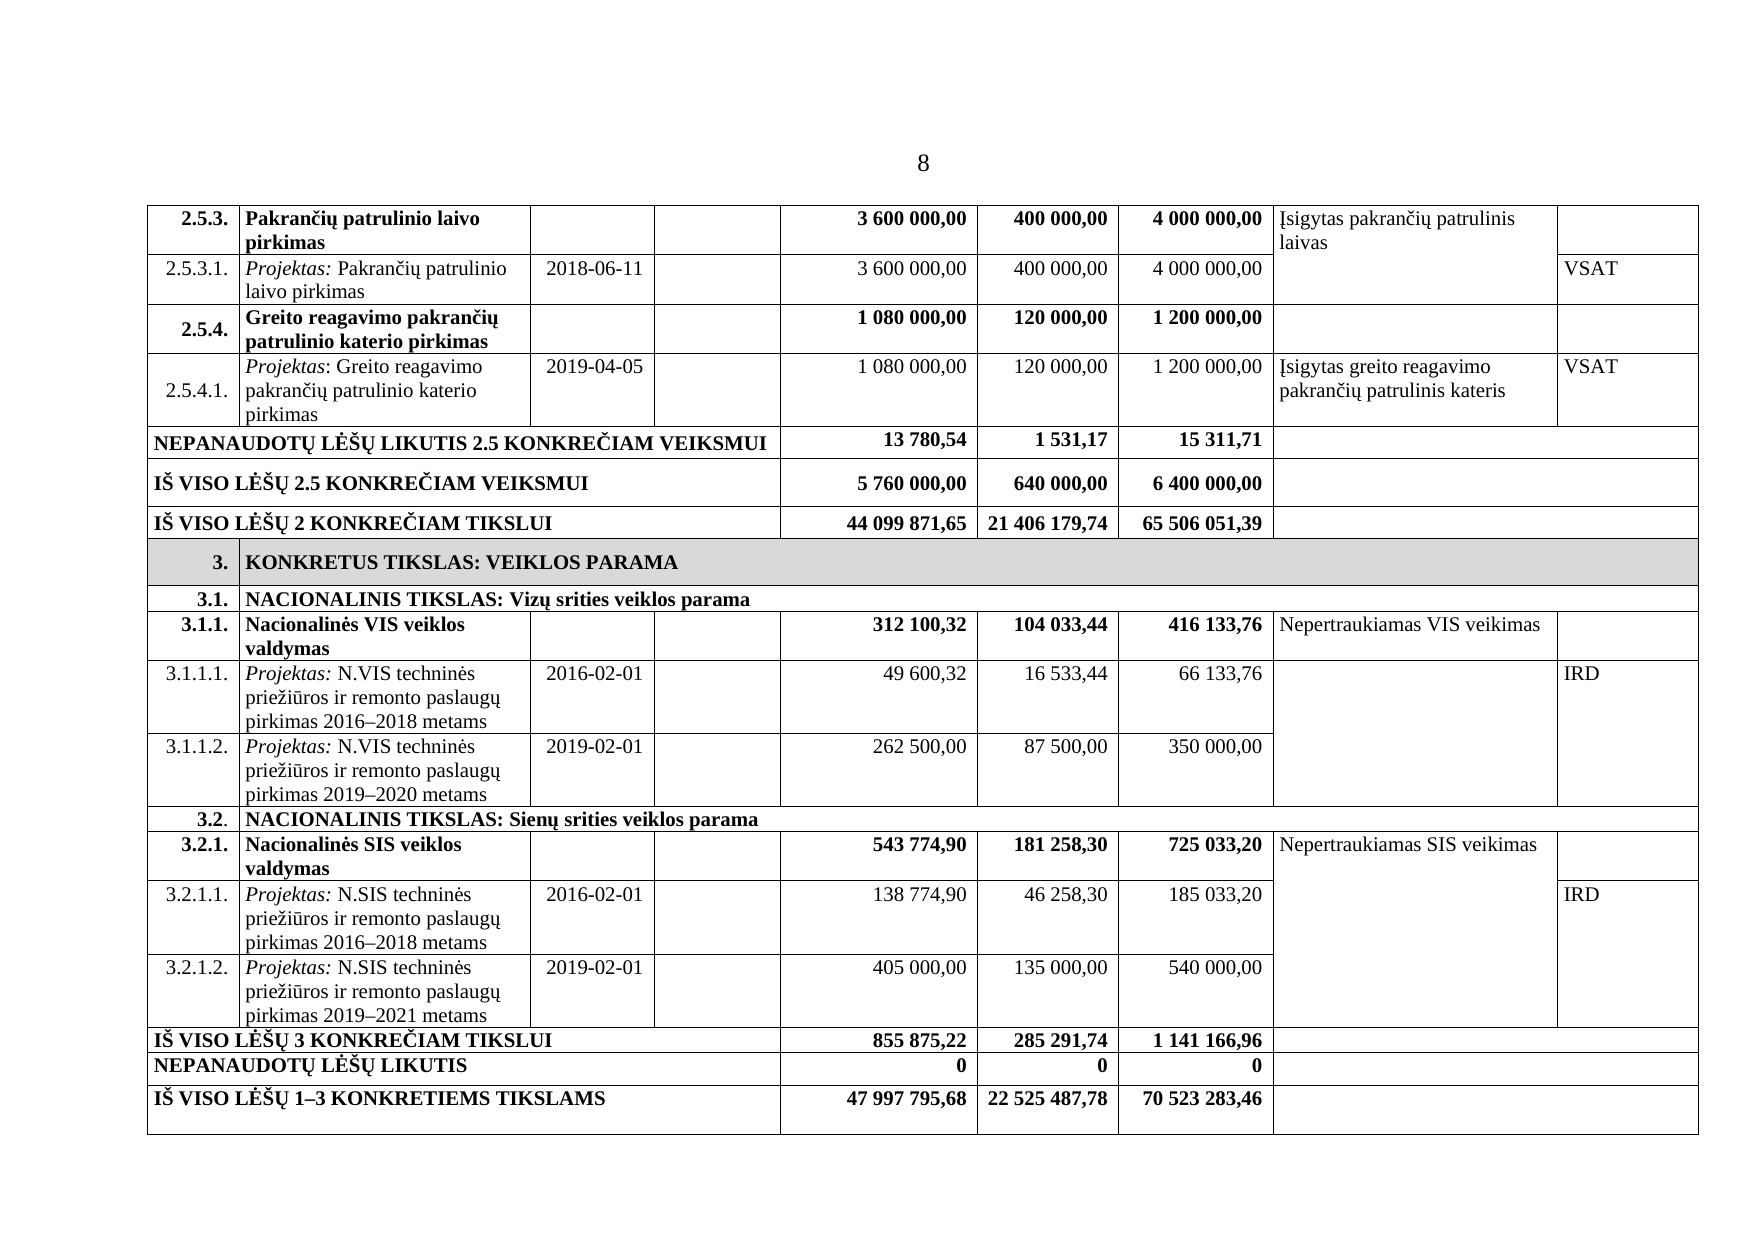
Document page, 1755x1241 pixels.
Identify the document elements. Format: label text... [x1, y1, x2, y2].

table_cell [655, 354, 780, 426]
table_cell [1274, 254, 1557, 303]
table_cell 3 600 000,00 [781, 206, 977, 254]
table_cell [1274, 305, 1557, 353]
table_cell 46 258,30 [978, 881, 1118, 954]
table_cell 2.5.3. [148, 206, 239, 254]
table_cell [655, 881, 780, 954]
table_cell [531, 832, 654, 880]
table_cell 4 000 000,00 [1119, 206, 1273, 254]
table_cell 262 500,00 [781, 734, 977, 806]
table_cell 0 [1119, 1053, 1273, 1084]
table_cell [531, 206, 654, 254]
table_cell [1558, 612, 1698, 660]
table_cell IRD [1558, 881, 1698, 1027]
table_cell [655, 305, 780, 353]
table_cell 3.1.1.2. [148, 734, 239, 806]
table_cell 104 033,44 [978, 612, 1118, 660]
table_cell 87 500,00 [978, 734, 1118, 806]
table_cell Greito reagavimo pakrančių patrulinio katerio pirkimas [240, 305, 530, 353]
table_cell IŠ VISO LĖŠŲ 2 KONKREČIAM TIKSLUI [148, 507, 780, 538]
table_cell [655, 955, 780, 1027]
table_cell 70 523 283,46 [1119, 1086, 1273, 1134]
table_cell 21 406 179,74 [978, 507, 1118, 538]
table_cell [655, 661, 780, 733]
table_cell [1274, 427, 1698, 458]
table_cell Įsigytas greito reagavimo pakrančių patrulinis kateris [1274, 354, 1557, 426]
table_cell 405 000,00 [781, 955, 977, 1027]
table_cell 22 525 487,78 [978, 1086, 1118, 1134]
table_cell KONKRETUS TIKSLAS: VEIKLOS PARAMA [240, 539, 1698, 585]
table_cell IRD [1558, 661, 1698, 806]
table_cell [1274, 1086, 1698, 1134]
table_cell 135 000,00 [978, 955, 1118, 1027]
table_cell 13 780,54 [781, 427, 977, 458]
table_cell 185 033,20 [1119, 881, 1273, 954]
table_cell Projektas: N.SIS techninės priežiūros ir remonto paslaugų pirkimas 2019–2021 metams [240, 955, 530, 1027]
table_cell NEPANAUDOTŲ LĖŠŲ LIKUTIS [148, 1053, 780, 1084]
table_cell IŠ VISO LĖŠŲ 1–3 KONKRETIEMS TIKSLAMS [148, 1086, 780, 1134]
table_cell Projektas: N.VIS techninės priežiūros ir remonto paslaugų pirkimas 2016–2018 metams [240, 661, 530, 733]
table_cell VSAT [1558, 255, 1698, 303]
table_cell 1 080 000,00 [781, 354, 977, 426]
table_cell [655, 255, 780, 303]
table_cell Nacionalinės SIS veiklos valdymas [240, 832, 530, 880]
table_cell 6 400 000,00 [1119, 459, 1273, 506]
table_cell 66 133,76 [1119, 661, 1273, 733]
table_cell 0 [978, 1053, 1118, 1084]
table_cell [1558, 305, 1698, 353]
table_cell [531, 612, 654, 660]
table_cell [1274, 733, 1557, 806]
table_cell [1274, 459, 1698, 506]
table_cell 4 000 000,00 [1119, 255, 1273, 303]
table_cell Projektas: Greito reagavimo pakrančių patrulinio katerio pirkimas [240, 354, 530, 426]
table_cell 400 000,00 [978, 206, 1118, 254]
table_cell 543 774,90 [781, 832, 977, 880]
table_cell [1274, 1028, 1698, 1052]
table_cell 138 774,90 [781, 881, 977, 954]
table_cell 2016-02-01 [531, 661, 654, 733]
table_cell Projektas: N.VIS techninės priežiūros ir remonto paslaugų pirkimas 2019–2020 metams [240, 734, 530, 806]
table_cell [655, 206, 780, 254]
table_cell 16 533,44 [978, 661, 1118, 733]
table_cell 1 200 000,00 [1119, 354, 1273, 426]
table_cell [1274, 954, 1557, 1027]
table_cell 65 506 051,39 [1119, 507, 1273, 538]
table_cell NEPANAUDOTŲ LĖŠŲ LIKUTIS 2.5 KONKREČIAM VEIKSMUI [148, 427, 780, 458]
table_cell 3. [148, 539, 239, 585]
table_cell 3.1. [148, 586, 239, 611]
table_cell Projektas: N.SIS techninės priežiūros ir remonto paslaugų pirkimas 2016–2018 metams [240, 881, 530, 954]
table_cell NACIONALINIS TIKSLAS: Vizų srities veiklos parama [240, 586, 1698, 611]
table_cell [1274, 880, 1557, 954]
table_cell 1 200 000,00 [1119, 305, 1273, 353]
table_cell [655, 612, 780, 660]
table_cell [1274, 1053, 1698, 1084]
table_cell VSAT [1558, 354, 1698, 426]
table_cell IŠ VISO LĖŠŲ 2.5 KONKREČIAM VEIKSMUI [148, 459, 780, 506]
table_cell 3.1.1.1. [148, 661, 239, 733]
table_cell 3.1.1. [148, 612, 239, 660]
table_cell 2019-02-01 [531, 955, 654, 1027]
table_cell 0 [781, 1053, 977, 1084]
table_cell 2.5.4.1. [148, 354, 239, 426]
table_cell 3.2.1. [148, 832, 239, 880]
table_cell NACIONALINIS TIKSLAS: Sienų srities veiklos parama [240, 807, 1698, 831]
table_cell 1 080 000,00 [781, 305, 977, 353]
table_cell 1 141 166,96 [1119, 1028, 1273, 1052]
table_cell 3.2. [148, 807, 239, 831]
table_cell 285 291,74 [978, 1028, 1118, 1052]
table_cell 5 760 000,00 [781, 459, 977, 506]
table_cell 181 258,30 [978, 832, 1118, 880]
table_cell [655, 734, 780, 806]
table_cell 3.2.1.1. [148, 881, 239, 954]
table_cell 49 600,32 [781, 661, 977, 733]
table_cell Nepertraukiamas VIS veikimas [1274, 612, 1557, 660]
table_cell 350 000,00 [1119, 734, 1273, 806]
table_cell 725 033,20 [1119, 832, 1273, 880]
table_cell 120 000,00 [978, 305, 1118, 353]
table_cell [1274, 661, 1557, 733]
table_cell [531, 305, 654, 353]
table_cell 1 531,17 [978, 427, 1118, 458]
table_cell 855 875,22 [781, 1028, 977, 1052]
table_cell 44 099 871,65 [781, 507, 977, 538]
table_cell 640 000,00 [978, 459, 1118, 506]
table_cell 416 133,76 [1119, 612, 1273, 660]
table_cell IŠ VISO LĖŠŲ 3 KONKREČIAM TIKSLUI [148, 1028, 780, 1052]
table_cell Įsigytas pakrančių patrulinis laivas [1274, 206, 1557, 254]
table_cell 400 000,00 [978, 255, 1118, 303]
table_cell 120 000,00 [978, 354, 1118, 426]
table_cell [1558, 206, 1698, 254]
table_cell 3 600 000,00 [781, 255, 977, 303]
table_cell 2016-02-01 [531, 881, 654, 954]
table_cell 2019-02-01 [531, 734, 654, 806]
table_cell 540 000,00 [1119, 955, 1273, 1027]
table_cell 47 997 795,68 [781, 1086, 977, 1134]
table_cell Nepertraukiamas SIS veikimas [1274, 832, 1557, 880]
table_cell Projektas: Pakrančių patrulinio laivo pirkimas [240, 255, 530, 303]
table_cell Nacionalinės VIS veiklos valdymas [240, 612, 530, 660]
table_cell 2018-06-11 [531, 255, 654, 303]
table_cell [1558, 832, 1698, 880]
table_cell 2.5.3.1. [148, 255, 239, 303]
table_cell Pakrančių patrulinio laivo pirkimas [240, 206, 530, 254]
table_cell 15 311,71 [1119, 427, 1273, 458]
table_cell 2019-04-05 [531, 354, 654, 426]
table_cell [655, 832, 780, 880]
table_cell 3.2.1.2. [148, 955, 239, 1027]
table_cell [1274, 507, 1698, 538]
table_cell 2.5.4. [148, 305, 239, 353]
table_cell 312 100,32 [781, 612, 977, 660]
